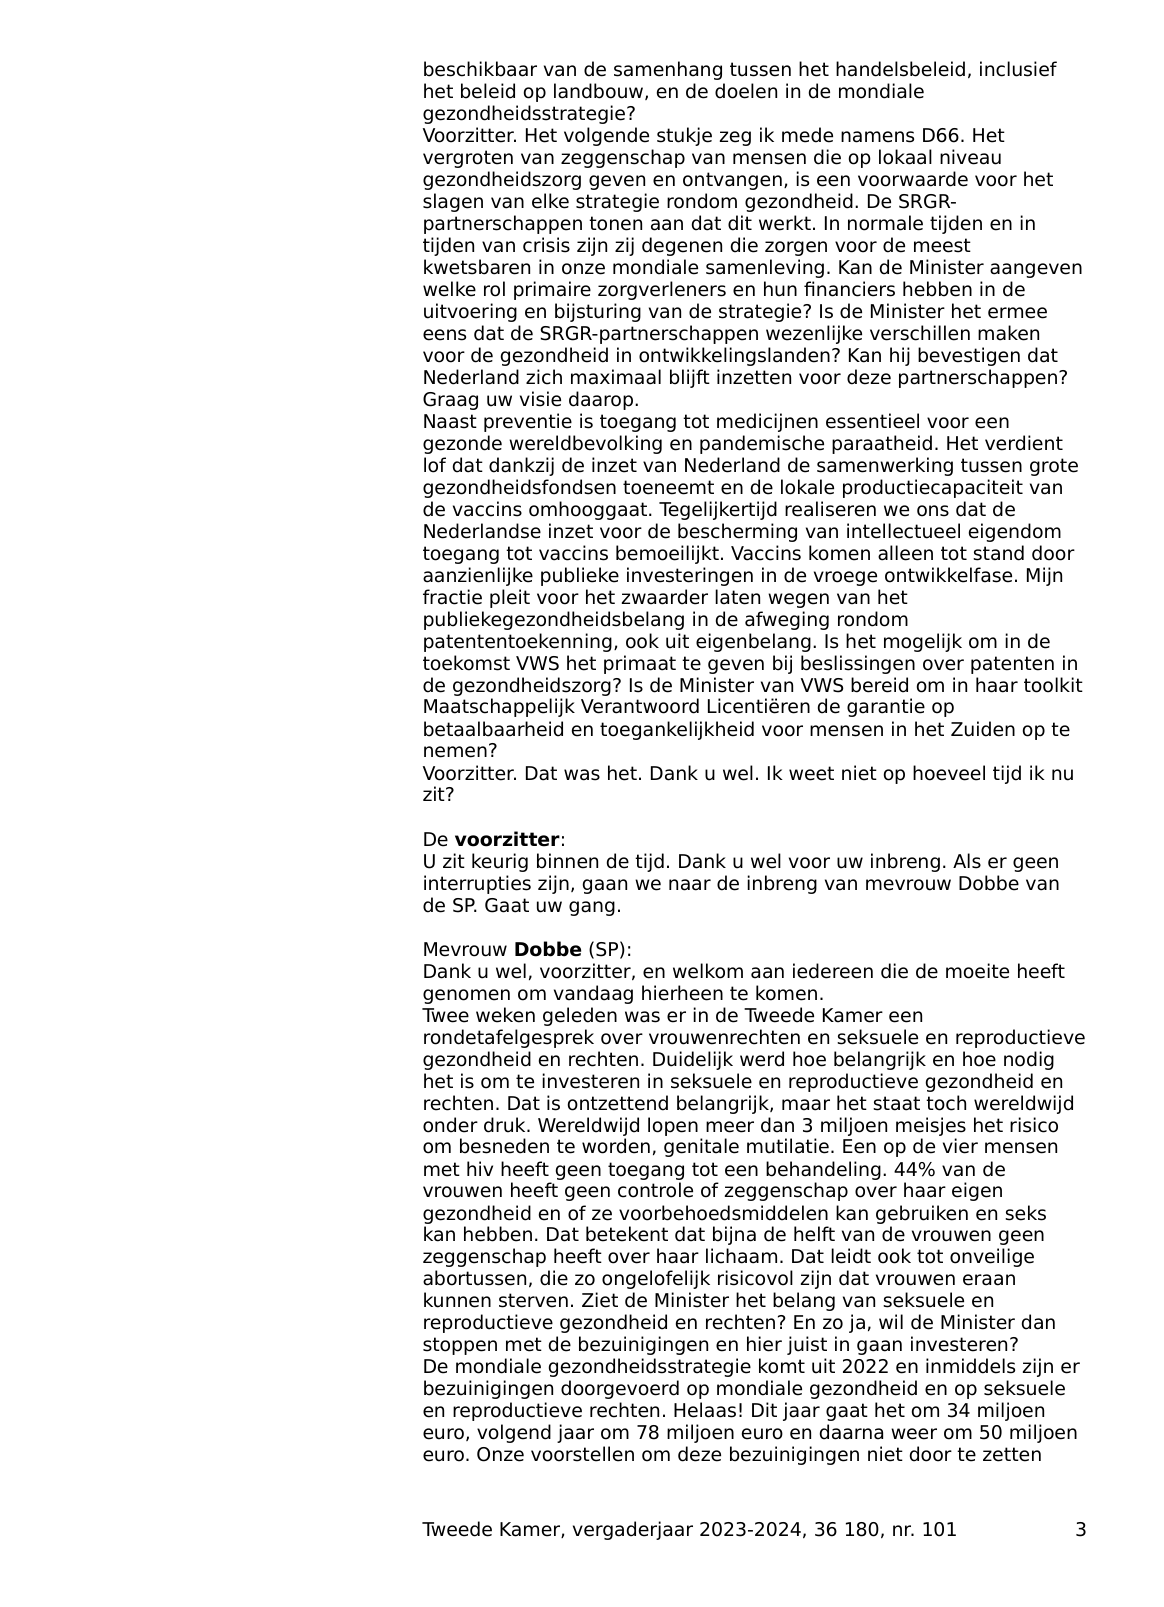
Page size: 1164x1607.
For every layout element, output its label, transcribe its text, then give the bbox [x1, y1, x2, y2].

text Naast preventie is toegang tot medicijnen essentieel voor een gezonde wereldbevolking en pandemische paraatheid. Het verdient lof dat dankzij de inzet van Nederland de samenwerking tussen grote gezondheidsfondsen toeneemt en de lokale productiecapaciteit van de vaccins omhooggaat. Tegelijkertijd realiseren we ons dat de Nederlandse inzet voor de bescherming van intellectueel eigendom toegang tot vaccins bemoeilijkt. Vaccins komen alleen tot stand door aanzienlijke publieke investeringen in de vroege ontwikkelfase. Mijn fractie pleit voor het zwaarder laten wegen van het publiekegezondheidsbelang in de afweging rondom patententoekenning, ook uit eigenbelang. Is het mogelijk om in de toekomst VWS het primaat te geven bij beslissingen over patenten in de gezondheidszorg? Is de Minister van VWS bereid om in haar toolkit Maatschappelijk Verantwoord Licentiëren de garantie op betaalbaarheid en toegankelijkheid voor mensen in het Zuiden op te nemen? [422, 411, 1087, 762]
text Voorzitter. Dat was het. Dank u wel. Ik weet niet op hoeveel tijd ik nu zit? [422, 762, 1087, 806]
text De mondiale gezondheidsstrategie komt uit 2022 en inmiddels zijn er bezuinigingen doorgevoerd op mondiale gezondheid en op seksuele en reproductieve rechten. Helaas! Dit jaar gaat het om 34 miljoen euro, volgend jaar om 78 miljoen euro en daarna weer om 50 miljoen euro. Onze voorstellen om deze bezuinigingen niet door te zetten [422, 1356, 1087, 1466]
text Twee weken geleden was er in de Tweede Kamer een rondetafelgesprek over vrouwenrechten en seksuele en reproductieve gezondheid en rechten. Duidelijk werd hoe belangrijk en hoe nodig het is om te investeren in seksuele en reproductieve gezondheid en rechten. Dat is ontzettend belangrijk, maar het staat toch wereldwijd onder druk. Wereldwijd lopen meer dan 3 miljoen meisjes het risico om besneden te worden, genitale mutilatie. Een op de vier mensen met hiv heeft geen toegang tot een behandeling. 44% van de vrouwen heeft geen controle of zeggenschap over haar eigen gezondheid en of ze voorbehoedsmiddelen kan gebruiken en seks kan hebben. Dat betekent dat bijna de helft van de vrouwen geen zeggenschap heeft over haar lichaam. Dat leidt ook tot onveilige abortussen, die zo ongelofelijk risicovol zijn dat vrouwen eraan kunnen sterven. Ziet de Minister het belang van seksuele en reproductieve gezondheid en rechten? En zo ja, wil de Minister dan stoppen met de bezuinigingen en hier juist in gaan investeren? [422, 1004, 1087, 1356]
text Mevrouw Dobbe (SP): [422, 939, 1087, 961]
text U zit keurig binnen de tijd. Dank u wel voor uw inbreng. Als er geen interrupties zijn, gaan we naar de inbreng van mevrouw Dobbe van de SP. Gaat uw gang. [422, 851, 1087, 916]
text beschikbaar van de samenhang tussen het handelsbeleid, inclusief het beleid op landbouw, en de doelen in de mondiale gezondheidsstrategie? [422, 59, 1087, 125]
text De voorzitter: [422, 828, 1087, 851]
text Voorzitter. Het volgende stukje zeg ik mede namens D66. Het vergroten van zeggenschap van mensen die op lokaal niveau gezondheidszorg geven en ontvangen, is een voorwaarde voor het slagen van elke strategie rondom gezondheid. De SRGR-partnerschappen tonen aan dat dit werkt. In normale tijden en in tijden van crisis zijn zij degenen die zorgen voor de meest kwetsbaren in onze mondiale samenleving. Kan de Minister aangeven welke rol primaire zorgverleners en hun financiers hebben in de uitvoering en bijsturing van de strategie? Is de Minister het ermee eens dat de SRGR-partnerschappen wezenlijke verschillen maken voor de gezondheid in ontwikkelingslanden? Kan hij bevestigen dat Nederland zich maximaal blijft inzetten voor deze partnerschappen? Graag uw visie daarop. [422, 125, 1087, 411]
text Dank u wel, voorzitter, en welkom aan iedereen die de moeite heeft genomen om vandaag hierheen te komen. [422, 961, 1087, 1004]
